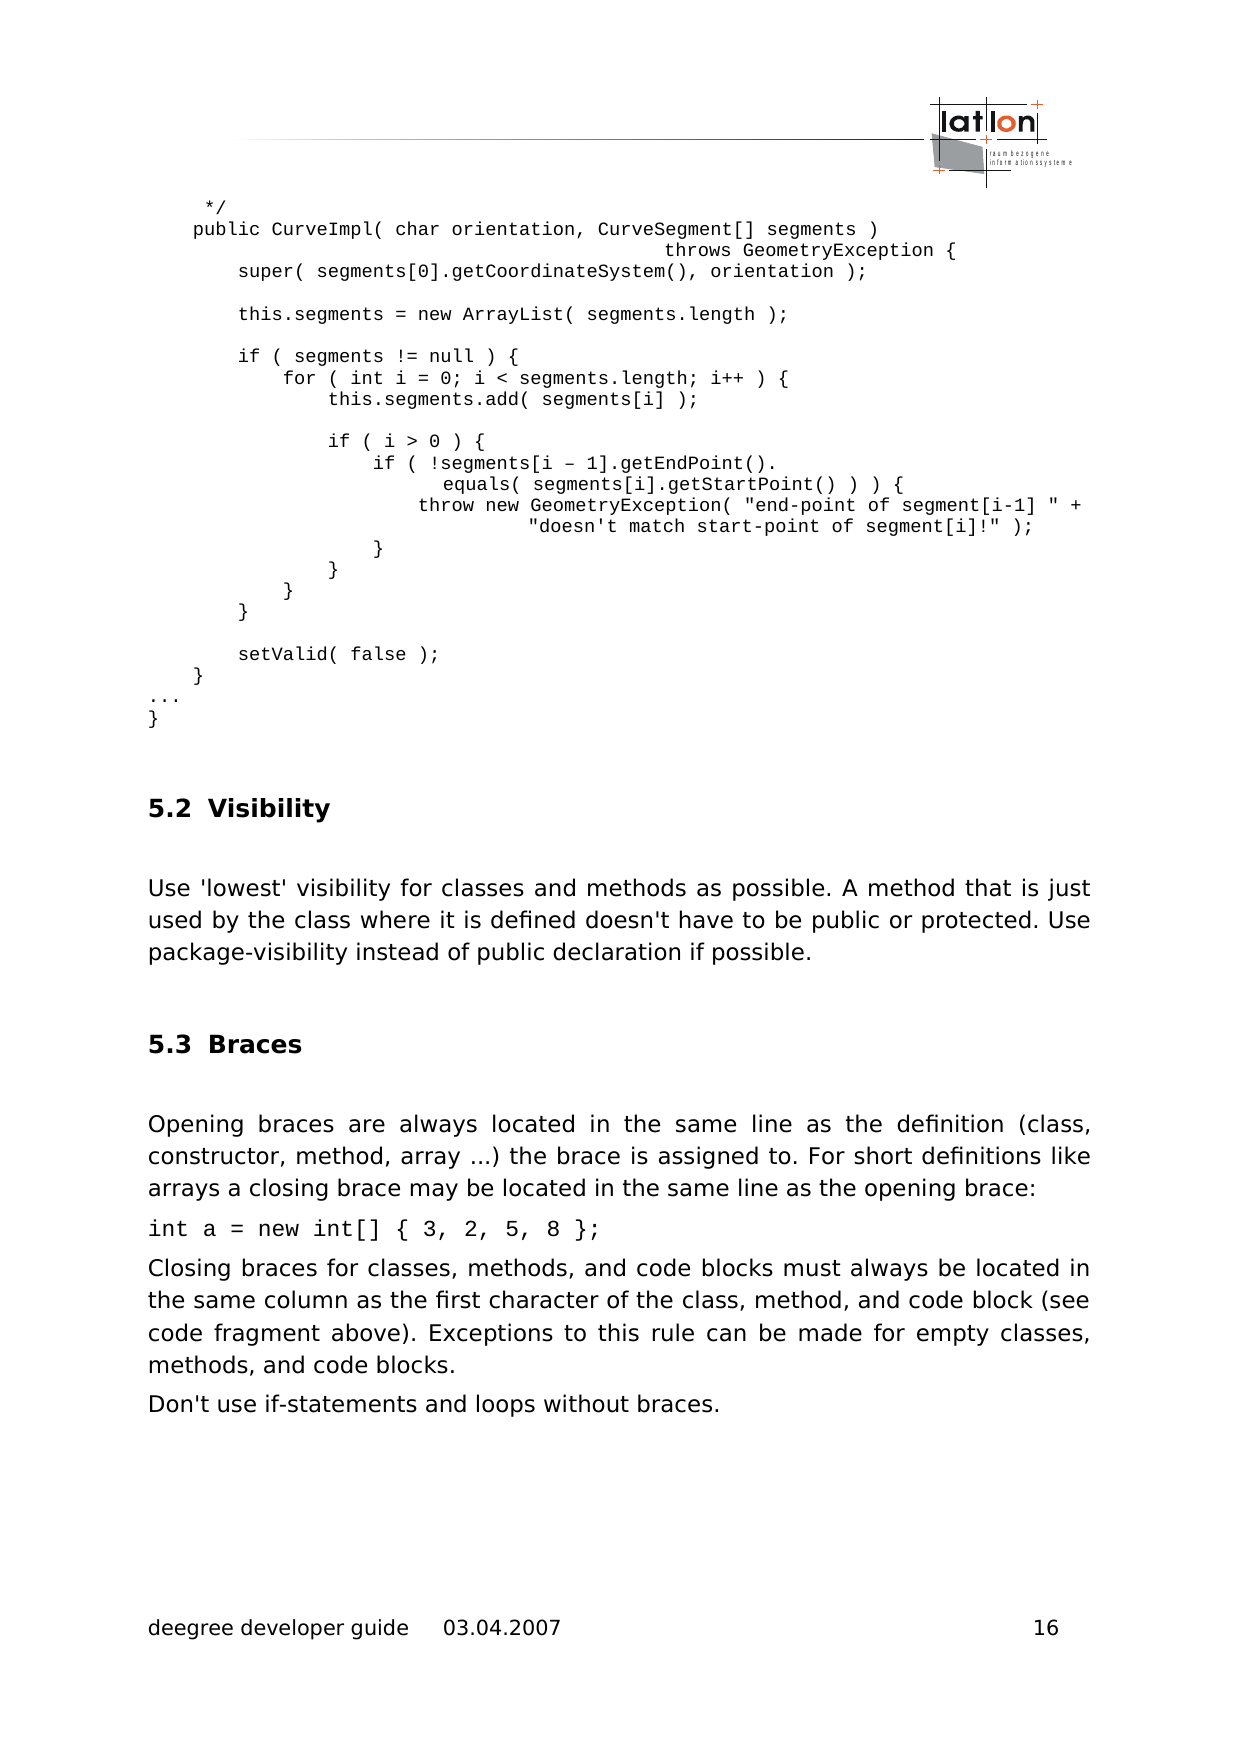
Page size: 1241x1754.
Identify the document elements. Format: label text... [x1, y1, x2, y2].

text equals( segments[i].getStartPoint() ) ) { [148, 475, 1092, 496]
text this.segments.add( segments[i] ); [148, 390, 1092, 411]
text public CurveImpl( char orientation, CurveSegment[] segments ) [148, 220, 1092, 241]
text "doesn't match start-point of segment[i]!" ); [148, 517, 1092, 538]
text super( segments[0].getCoordinateSystem(), orientation ); [148, 262, 1092, 283]
text setValid( false ); [148, 645, 1092, 666]
text } [148, 666, 1092, 687]
text Don't use if-statements and loops without braces. [148, 1391, 1092, 1418]
text throw new GeometryException( "end-point of segment[i-1] " + [148, 496, 1092, 517]
text } [148, 538, 1092, 560]
text } [148, 581, 1092, 602]
text if ( !segments[i – 1].getEndPoint(). [148, 453, 1092, 475]
text Use 'lowest' visibility for classes and methods as possible. A method that is just used by the class where it is defined doesn't have to be public or protected. Use package-visibility instead of public declaration if possible. [148, 875, 1092, 966]
text int a = new int[] { 3, 2, 5, 8 }; [148, 1215, 1092, 1243]
text } [148, 602, 1092, 623]
text } [148, 560, 1092, 581]
text throws GeometryException { [148, 241, 1092, 262]
text */ [148, 198, 1092, 220]
text Opening braces are always located in the same line as the definition (class, constructor, method, array ...) the brace is assigned to. For short definitions like arrays a closing brace may be located in the same line as the opening brace: [148, 1111, 1092, 1202]
subtitle Visibility [148, 794, 1092, 823]
text } [148, 708, 1092, 730]
text if ( i > 0 ) { [148, 432, 1092, 453]
text if ( segments != null ) { [148, 347, 1092, 368]
text this.segments = new ArrayList( segments.length ); [148, 305, 1092, 326]
text ... [148, 687, 1092, 708]
text for ( int i = 0; i < segments.length; i++ ) { [148, 368, 1092, 390]
text Closing braces for classes, methods, and code blocks must always be located in the same column as the first character of the class, method, and code block (see code fragment above). Exceptions to this rule can be made for empty classes, methods, and code blocks. [148, 1256, 1092, 1378]
subtitle Braces [148, 1030, 1092, 1059]
